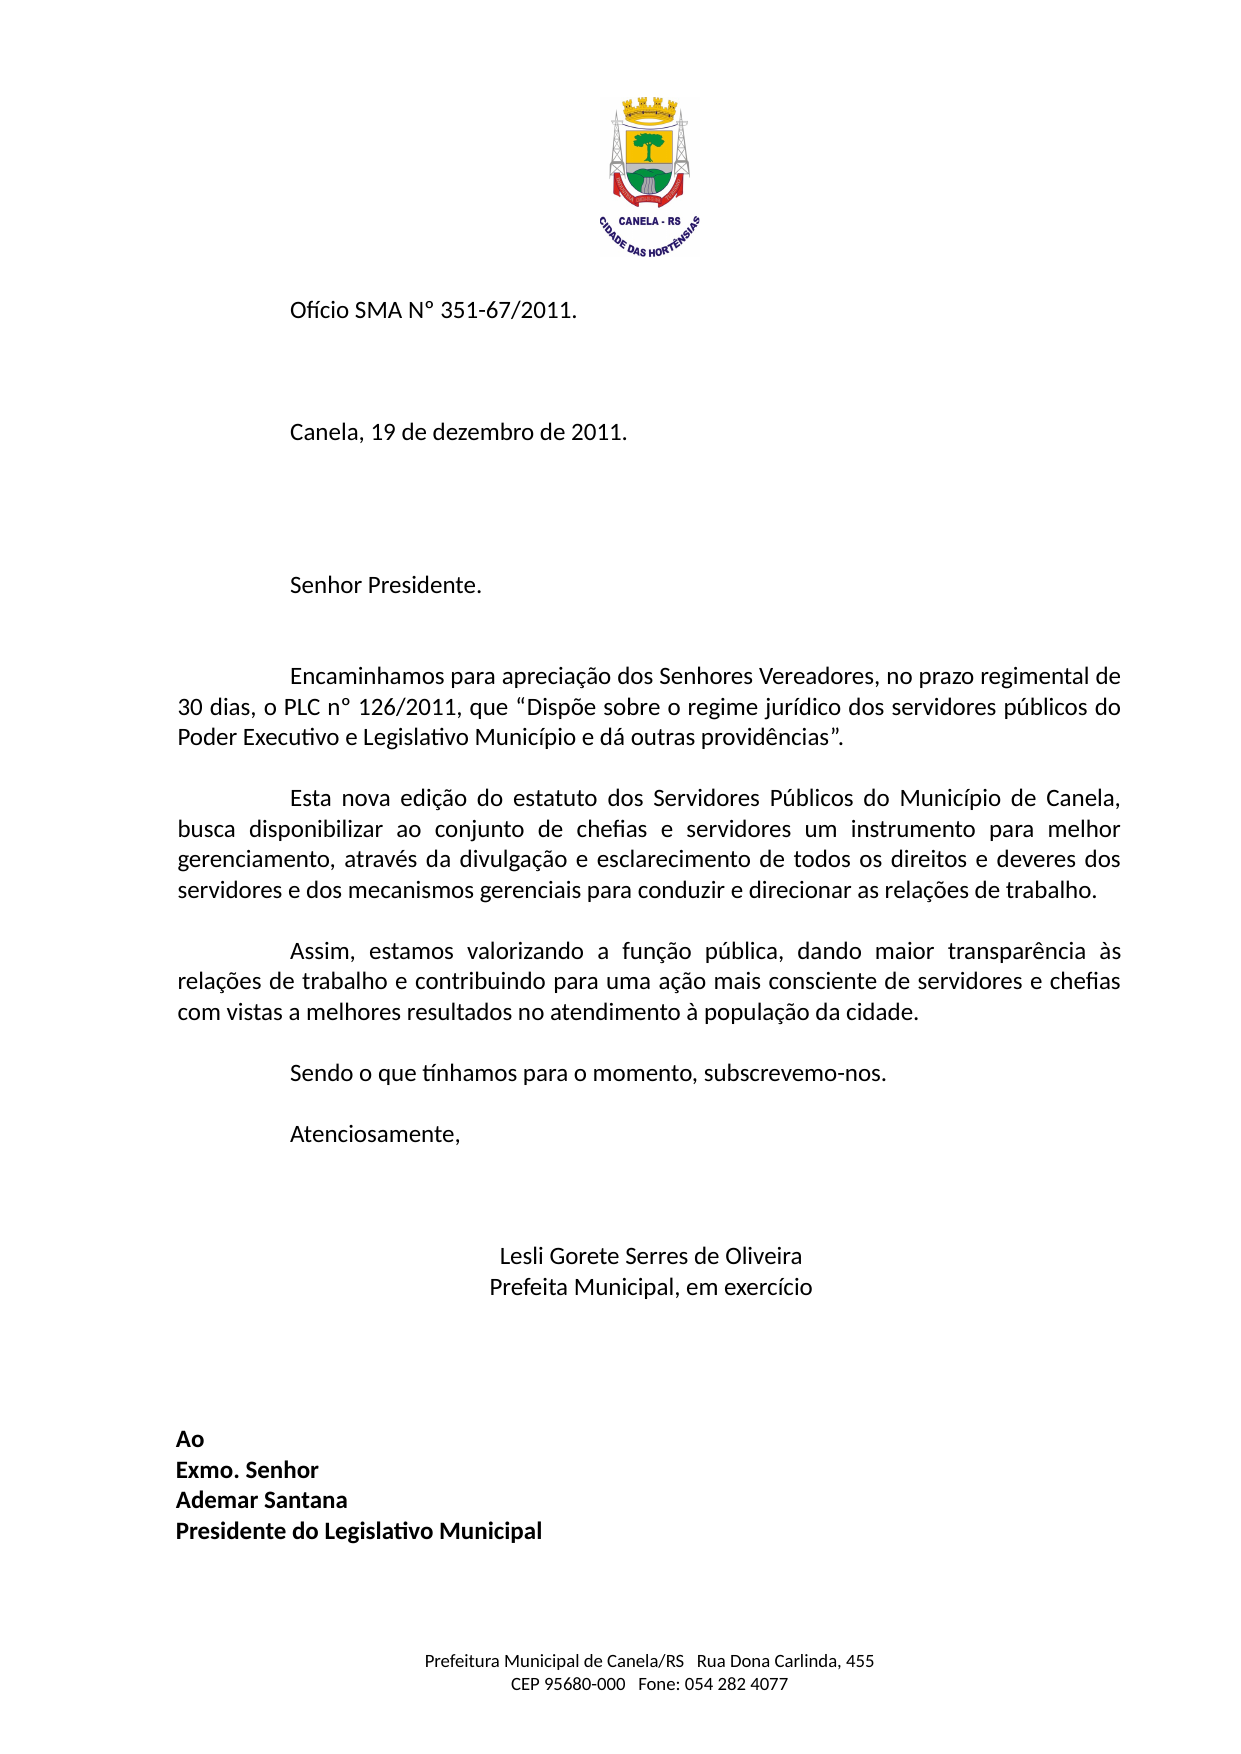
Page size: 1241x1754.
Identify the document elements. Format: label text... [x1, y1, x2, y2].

text Esta nova edição do estatuto dos Servidores Públicos do Município de Canela, busca disponibilizar ao conjunto de chefias e servidores um instrumento para melhor gerenciamento, através da divulgação e esclarecimento de todos os direitos e deveres dos servidores e dos mecanismos gerenciais para conduzir e direcionar as relações de trabalho. [177, 782, 1122, 904]
text Canela, 19 de dezembro de 2011. [177, 416, 1122, 447]
text Atenciosamente, [177, 1118, 1122, 1149]
text Ao [176, 1423, 1122, 1454]
text Encaminhamos para apreciação dos Senhores Vereadores, no prazo regimental de 30 dias, o PLC nº 126/2011, que “Dispõe sobre o regime jurídico dos servidores públicos do Poder Executivo e Legislativo Município e dá outras providências”. [177, 660, 1122, 752]
text Senhor Presidente. [177, 569, 1122, 599]
text Exmo. Senhor [176, 1454, 1122, 1484]
text Assim, estamos valorizando a função pública, dando maior transparência às relações de trabalho e contribuindo para uma ação mais consciente de servidores e chefias com vistas a melhores resultados no atendimento à população da cidade. [177, 935, 1122, 1027]
text Ofício SMA Nº 351-67/2011. [177, 294, 1122, 324]
text Presidente do Legislativo Municipal [176, 1515, 1122, 1545]
text Ademar Santana [176, 1484, 1122, 1515]
text Lesli Gorete Serres de Oliveira [177, 1240, 1122, 1271]
text Prefeita Municipal, em exercício [177, 1271, 1122, 1301]
picture [600, 97, 700, 257]
text Sendo o que tínhamos para o momento, subscrevemo-nos. [177, 1057, 1122, 1088]
